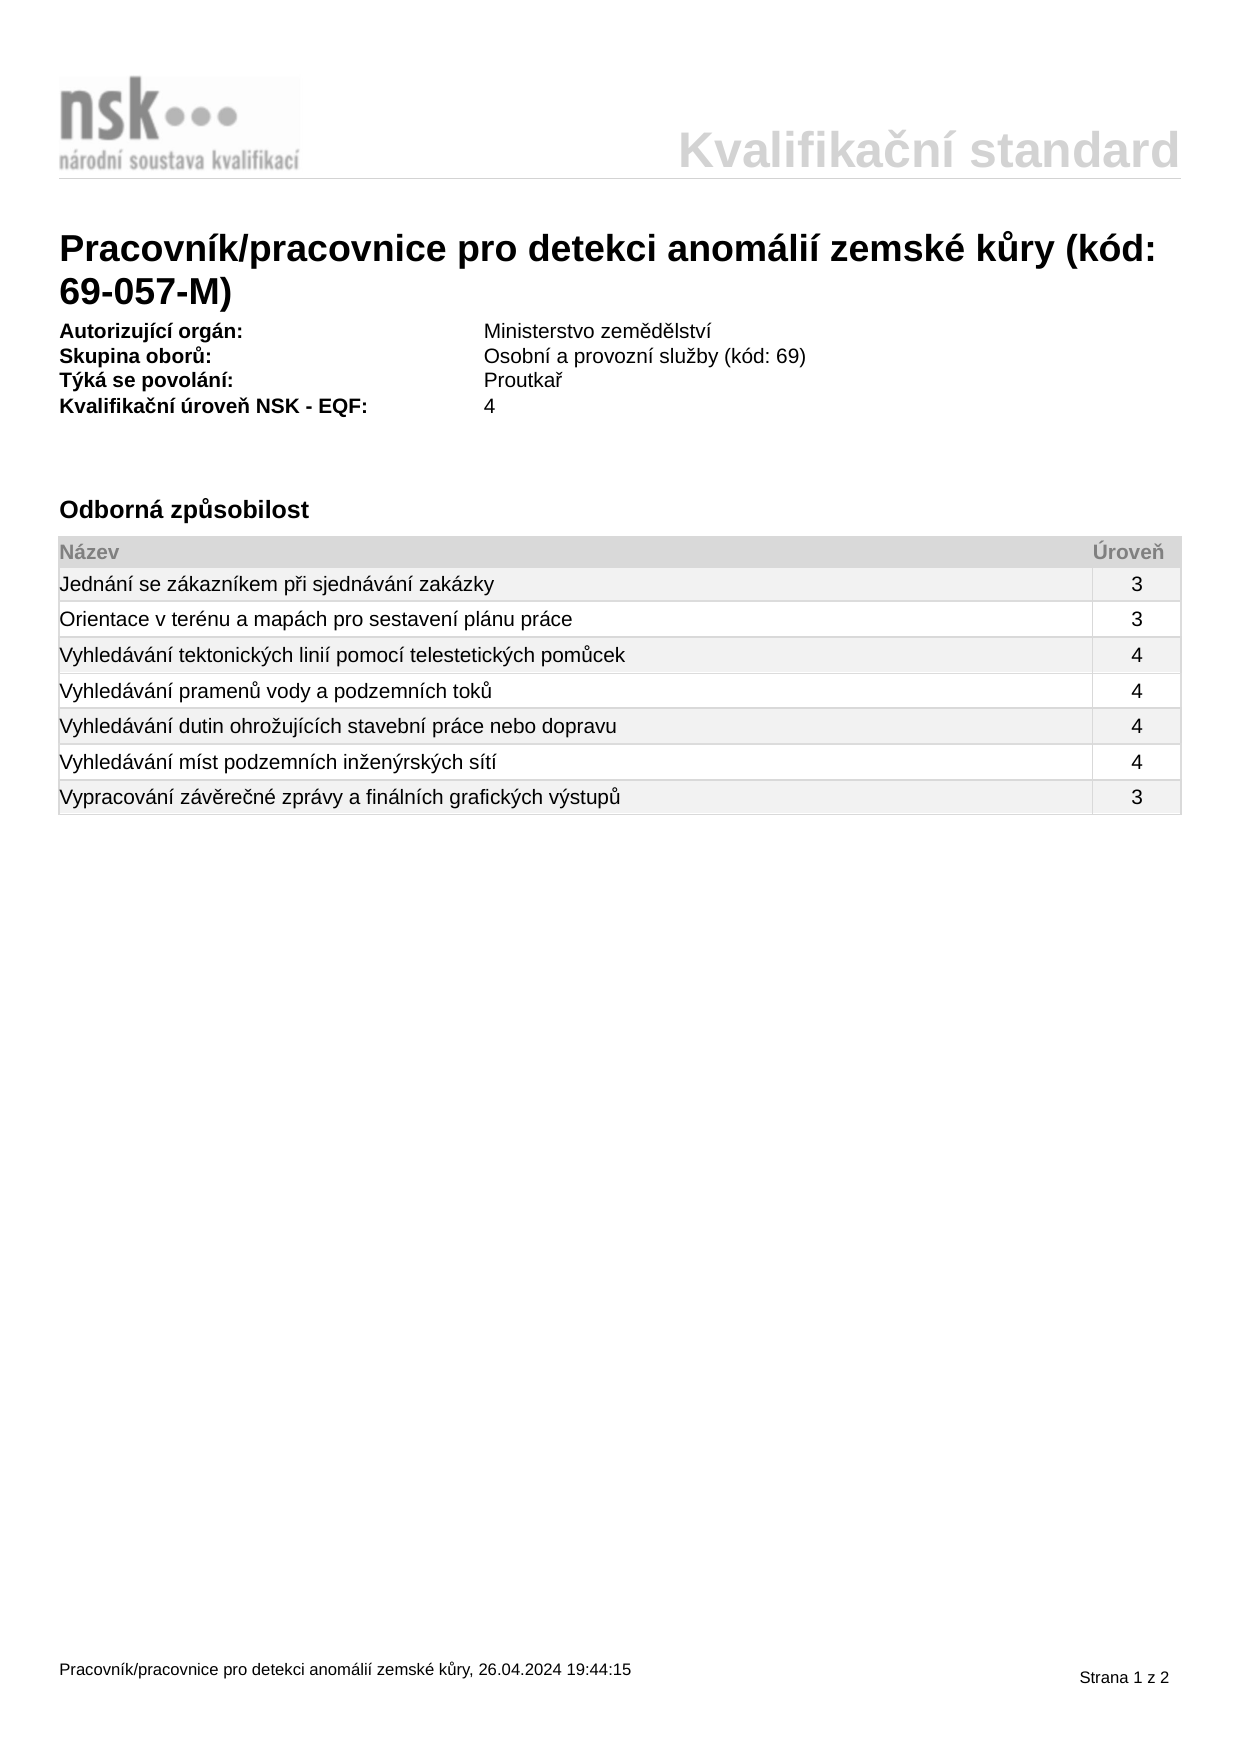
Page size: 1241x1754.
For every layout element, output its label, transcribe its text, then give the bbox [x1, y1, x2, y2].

table_cell [620, 524, 626, 536]
table_cell [1093, 815, 1169, 1113]
table_cell 4 [484, 394, 1181, 417]
table_cell Jednání se zákazníkem při sjednávání zakázky [60, 568, 1092, 600]
table_cell [484, 524, 620, 536]
table_cell [620, 196, 626, 224]
table_cell Odborná způsobilost [59, 490, 1181, 524]
table_cell Kvalifikační úroveň NSK - EQF: [59, 394, 483, 417]
table_cell [1169, 1660, 1181, 1696]
table_header [621, 59, 626, 172]
table_cell Pracovník/pracovnice pro detekci anomálií zemské kůry, 26.04.2024 19:44:15 [59, 1660, 862, 1696]
table_cell Osobní a provozní služby (kód: 69) [484, 344, 1181, 368]
table_cell [862, 1114, 1093, 1387]
table_cell [59, 418, 483, 489]
table_cell Vyhledávání dutin ohrožujících stavební práce nebo dopravu [60, 709, 1092, 743]
table_cell [484, 418, 620, 489]
table_cell [1169, 815, 1181, 1113]
table_cell 4 [1093, 674, 1180, 707]
table_cell [626, 1114, 862, 1387]
picture [58, 59, 621, 172]
table_cell [484, 313, 620, 319]
table_cell Ministerstvo zemědělství [484, 319, 1181, 344]
table_cell [626, 524, 862, 536]
table_cell [59, 1387, 483, 1659]
table_cell [484, 1114, 620, 1387]
table_cell 4 [1093, 638, 1180, 672]
table_cell Vyhledávání pramenů vody a podzemních toků [60, 674, 1092, 707]
table_cell [862, 418, 1093, 489]
table_cell Vyhledávání míst podzemních inženýrských sítí [60, 745, 1092, 779]
table_cell [862, 196, 1093, 224]
table_cell [59, 179, 1181, 196]
table_cell [484, 1387, 620, 1659]
table_cell [1093, 313, 1169, 319]
table_cell Proutkař [484, 368, 1181, 393]
table_cell [1093, 1387, 1169, 1659]
table_cell 3 [1093, 602, 1180, 636]
table_cell [484, 815, 620, 1113]
table_cell [1169, 1387, 1181, 1659]
table_cell [59, 196, 483, 224]
table_cell Vypracování závěrečné zprávy a finálních grafických výstupů [60, 781, 1092, 813]
table_cell [626, 313, 862, 319]
table_cell Skupina oborů: [59, 344, 483, 368]
table_cell [620, 1387, 626, 1659]
table_cell Pracovník/pracovnice pro detekci anomálií zemské kůry (kód: 69-057-M) [59, 224, 1181, 313]
table_cell 3 [1093, 781, 1180, 813]
table_cell Týká se povolání: [59, 368, 483, 392]
table_cell [626, 196, 862, 224]
table_cell [59, 313, 483, 319]
table_cell Autorizující orgán: [59, 319, 483, 343]
table_cell [862, 313, 1093, 319]
table_cell Název [60, 538, 1092, 566]
table_cell [862, 524, 1093, 536]
table_cell [59, 172, 483, 178]
table_cell [1169, 1114, 1181, 1387]
table_cell Strana 1 z 2 [862, 1660, 1169, 1696]
table_cell [626, 418, 862, 489]
table_cell 3 [1093, 568, 1180, 600]
table_cell [862, 815, 1093, 1113]
table_cell [1093, 418, 1169, 489]
table_cell [59, 815, 483, 1113]
table_cell [1093, 524, 1169, 536]
table_cell Vyhledávání tektonických linií pomocí telestetických pomůcek [60, 638, 1092, 672]
table_cell [1093, 196, 1169, 224]
table_cell [626, 815, 862, 1113]
table_cell 4 [1093, 745, 1180, 779]
table_cell [484, 172, 620, 178]
table_cell [1169, 524, 1181, 536]
table_cell [1169, 196, 1181, 224]
table_cell [1093, 1114, 1169, 1387]
table_cell [620, 418, 626, 489]
table_header Kvalifikační standard [626, 59, 1181, 178]
table_cell [1169, 418, 1181, 489]
table_cell [59, 1114, 483, 1387]
table_cell [862, 1387, 1093, 1659]
table_cell Orientace v terénu a mapách pro sestavení plánu práce [60, 602, 1092, 636]
table_cell [626, 1387, 862, 1659]
table_cell [59, 524, 483, 536]
table_cell 4 [1093, 709, 1180, 743]
table_cell Úroveň [1093, 538, 1180, 566]
table_cell [620, 1114, 626, 1387]
table_cell [1169, 313, 1181, 319]
table_cell [620, 815, 626, 1113]
table_cell [484, 196, 620, 224]
